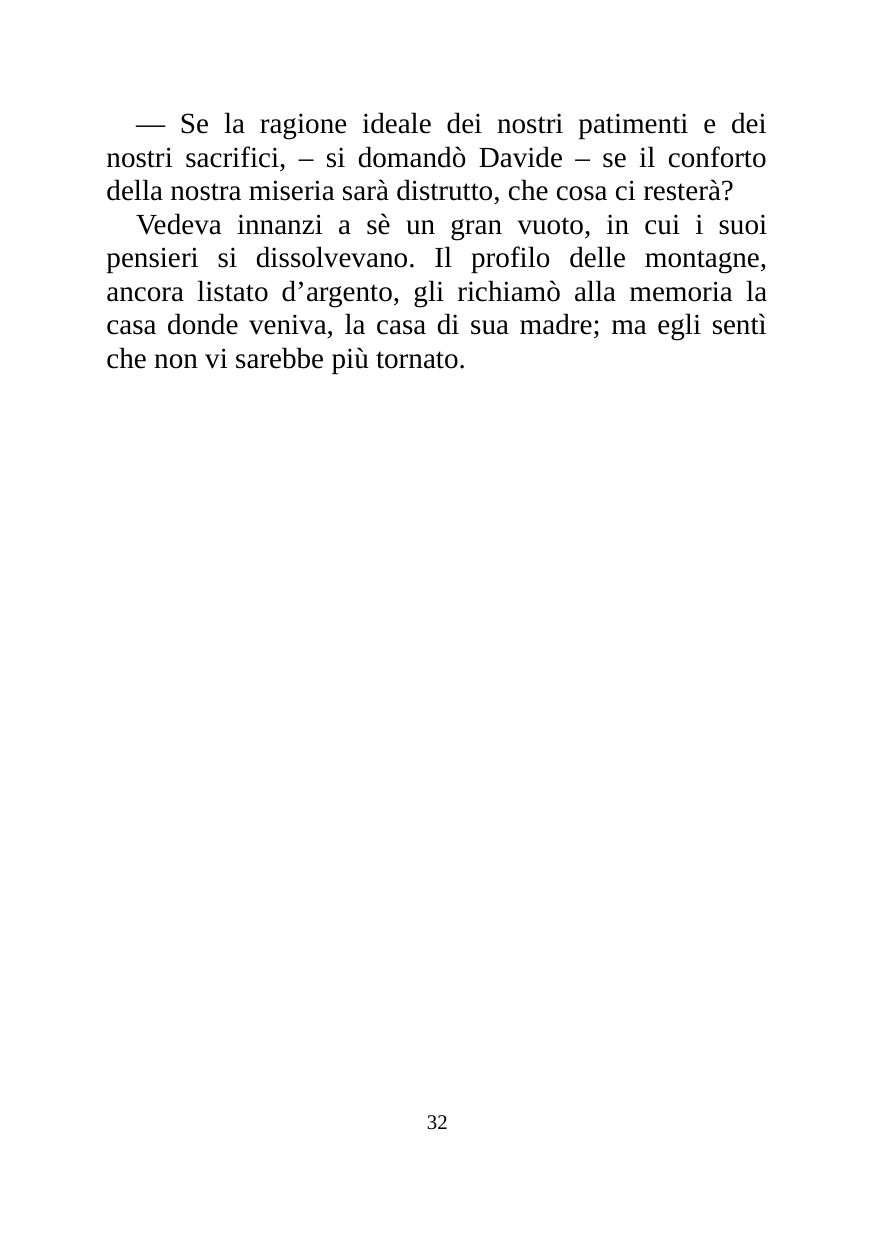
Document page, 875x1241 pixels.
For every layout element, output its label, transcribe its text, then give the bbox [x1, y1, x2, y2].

text Vedeva innanzi a sè un gran vuoto, in cui i suoi pensieri si dissolvevano. Il profilo delle montagne, ancora listato d’argento, gli richiamò alla memoria la casa donde veniva, la casa di sua madre; ma egli sentì che non vi sarebbe più tornato. [106, 207, 768, 374]
text — Se la ragione ideale dei nostri patimenti e dei nostri sacrifici, – si domandò Davide – se il conforto della nostra miseria sarà distrutto, che cosa ci resterà? [106, 106, 768, 207]
